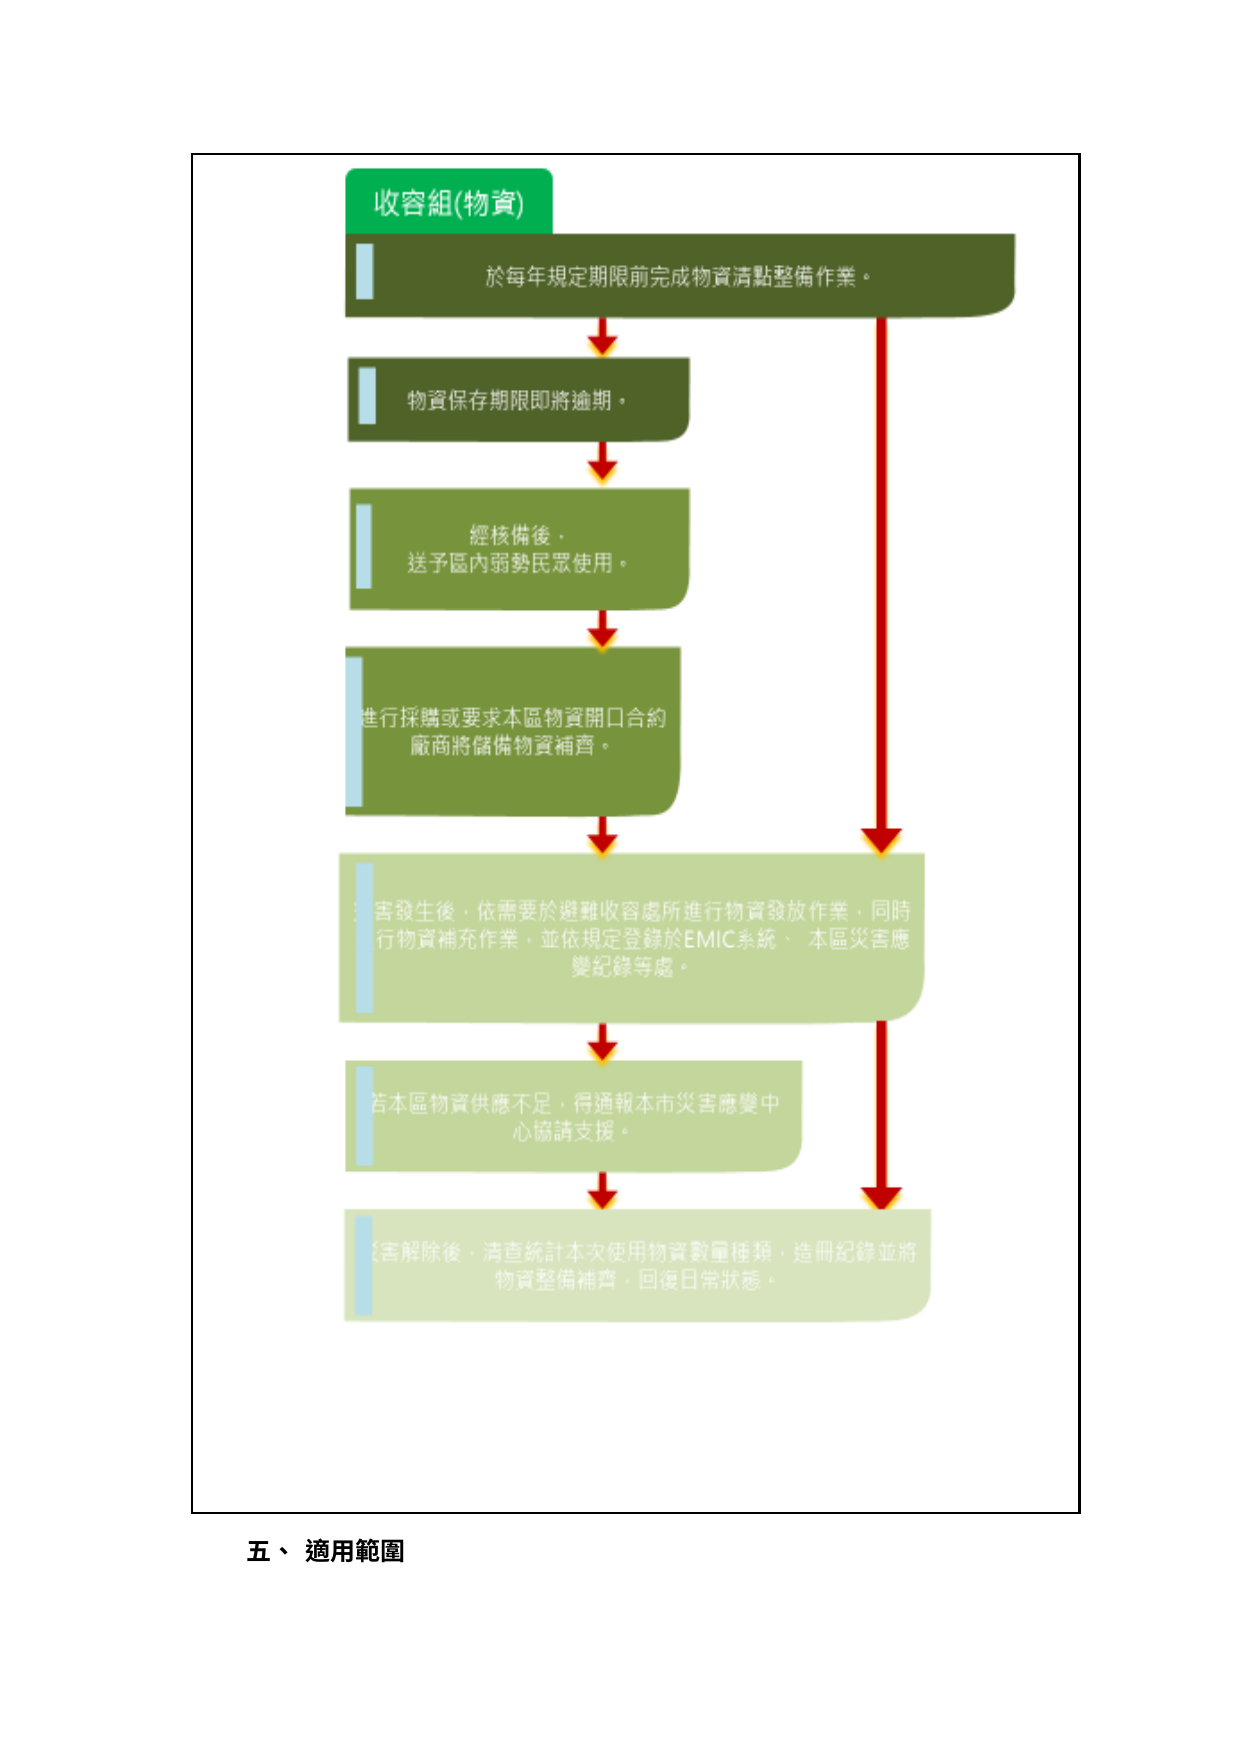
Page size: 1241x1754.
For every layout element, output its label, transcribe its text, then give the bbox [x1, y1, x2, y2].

picture [193, 155, 1078, 1512]
list 適用範圍 [247, 1519, 1053, 1571]
